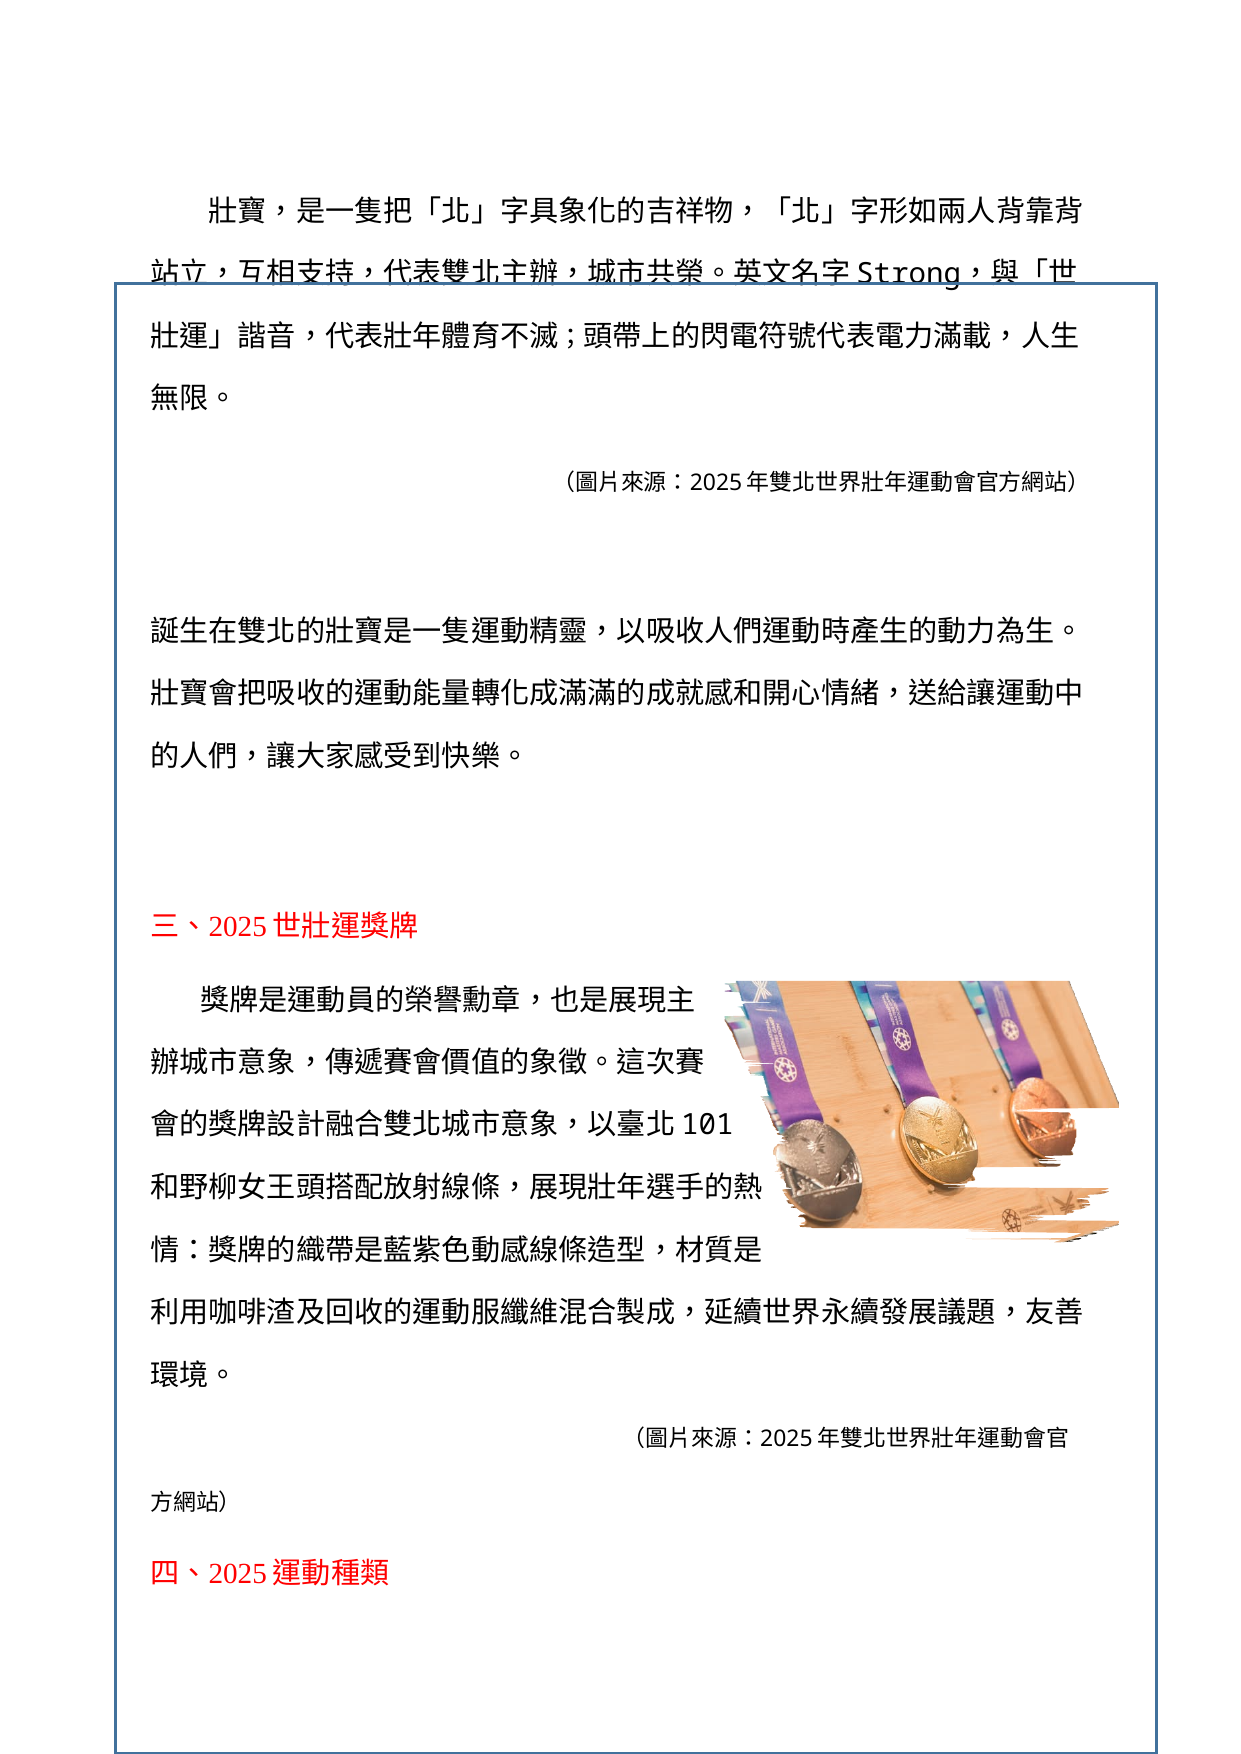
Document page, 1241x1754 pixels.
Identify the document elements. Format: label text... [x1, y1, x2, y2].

text 三、2025世壯運獎牌 [150, 882, 1090, 944]
text 四、2025運動種類 [150, 1529, 1090, 1592]
text （圖片來源：2025年雙北世界壯年運動會官方網站） [150, 439, 1090, 564]
text 壯運」諧音，代表壯年體育不滅；頭帶上的閃電符號代表電力滿載，人生無限。 [150, 285, 1090, 417]
text 誕生在雙北的壯寶是一隻運動精靈，以吸收人們運動時產生的動力為生。壯寶會把吸收的運動能量轉化成滿滿的成就感和開心情緒，送給讓運動中的人們，讓大家感受到快樂。 [150, 587, 1090, 774]
text （圖片來源：2025年雙北世界壯年運動會官方網站） [150, 1393, 1090, 1518]
text 獎牌是運動員的榮譽勳章，也是展現主辦城市意象，傳遞賽會價值的象徵。這次賽會的獎牌設計融合雙北城市意象，以臺北101和野柳女王頭搭配放射線條，展現壯年選手的熱情：獎牌的織帶是藍紫色動感線條造型，材質是利用咖啡渣及回收的運動服纖維混合製成，延續世界永續發展議題，友善環境。 [150, 956, 1090, 1393]
text 壯寶，是一隻把「北」字具象化的吉祥物，「北」字形如兩人背靠背站立，互相支持，代表雙北主辦，城市共榮。英文名字Strong，與「世 [150, 167, 1090, 282]
